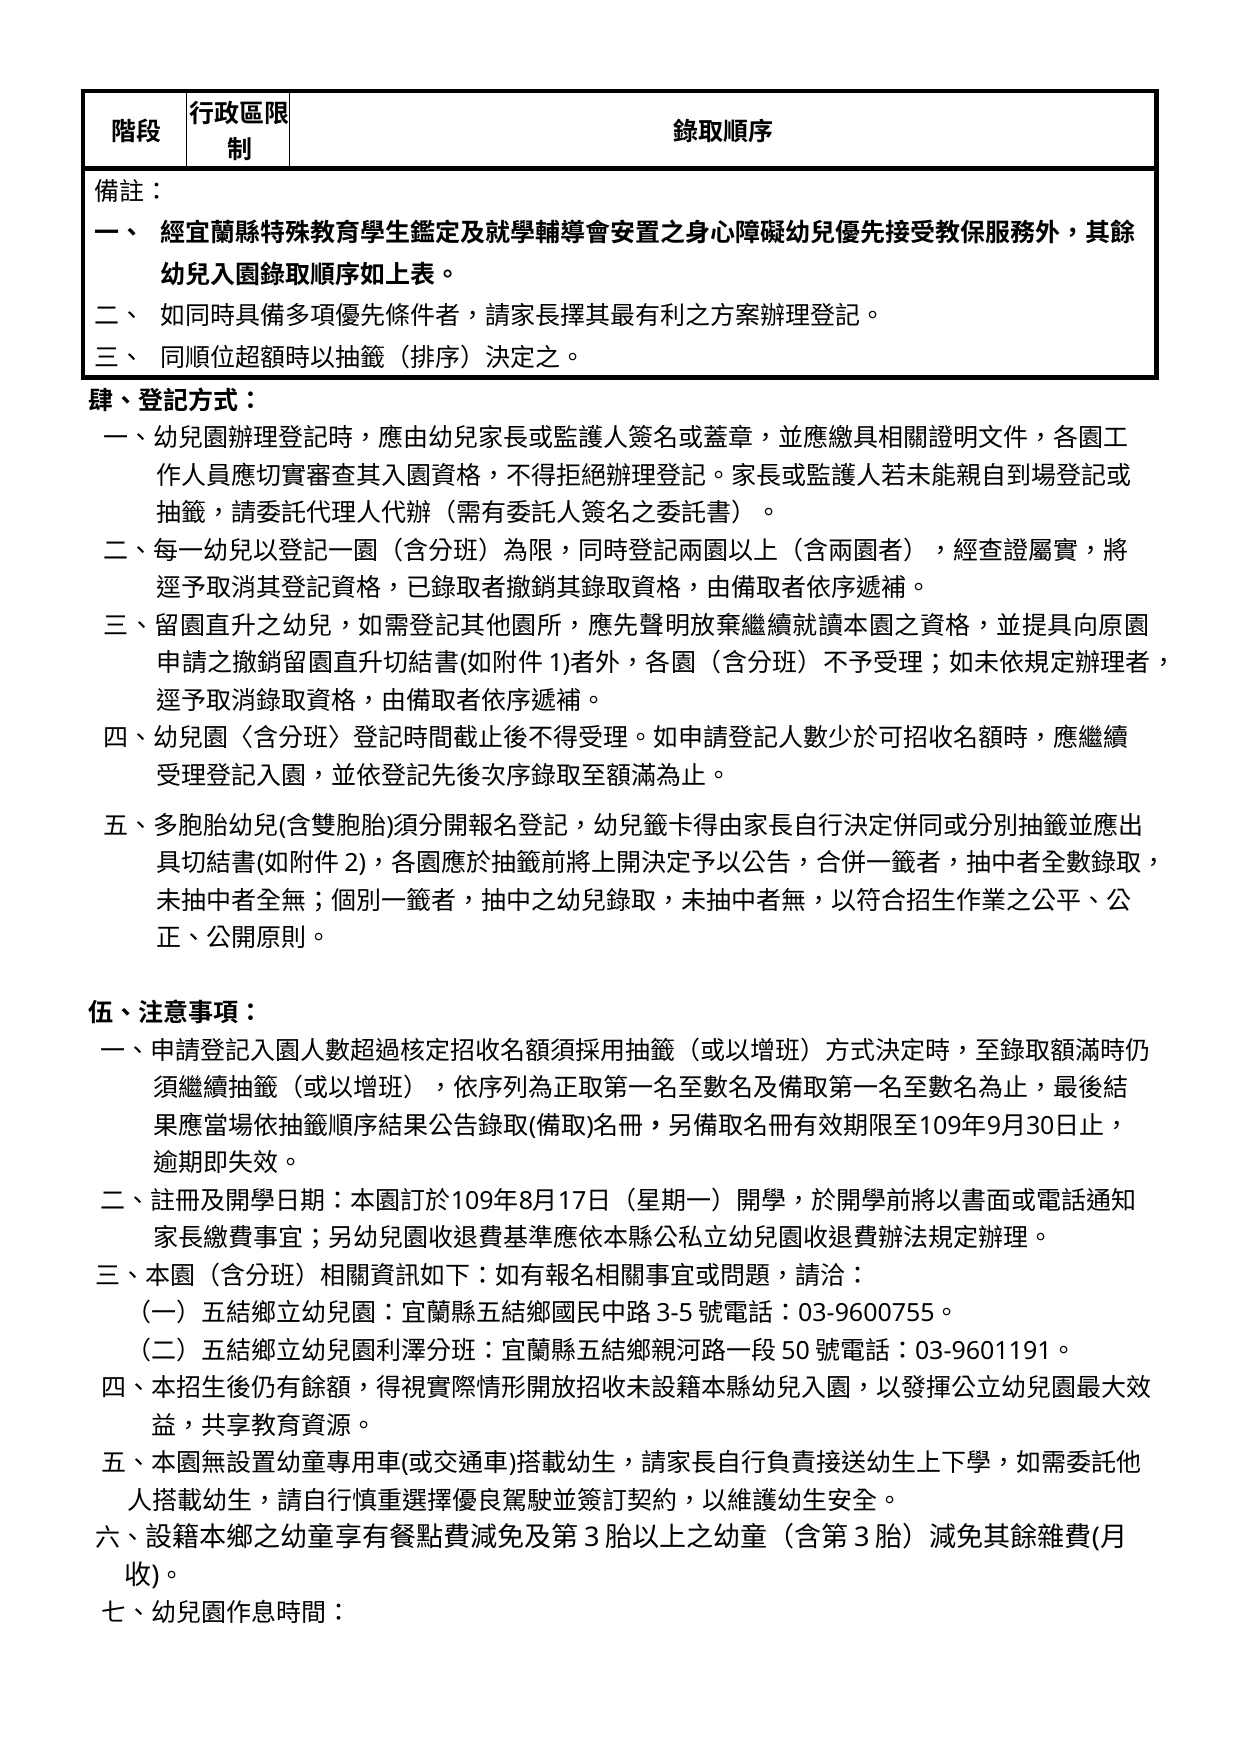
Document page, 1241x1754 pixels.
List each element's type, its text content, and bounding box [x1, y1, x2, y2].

text 五、本園無設置幼童專用車(或交通車)搭載幼生，請家長自行負責接送幼生上下學，如需委託他 [89, 1442, 1152, 1479]
table_header 行政區限制 [187, 93, 289, 166]
text 二、註冊及開學日期：本園訂於109年8月17日（星期一）開學，於開學前將以書面或電話通知家長繳費事宜；另幼兒園收退費基準應依本縣公私立幼兒園收退費辦法規定辦理。 [101, 1179, 1152, 1254]
text 六、設籍本鄉之幼童享有餐點費減免及第3胎以上之幼童（含第3胎）減免其餘雜費(月 [89, 1517, 1152, 1554]
text 一、申請登記入園人數超過核定招收名額須採用抽籤（或以增班）方式決定時，至錄取額滿時仍須繼續抽籤（或以增班），依序列為正取第一名至數名及備取第一名至數名為止，最後結果應當場依抽籤順序結果公告錄取(備取)名冊，另備取名冊有效期限至109年9月30日止，逾期即失效。 [101, 1029, 1152, 1179]
text 三、本園（含分班）相關資訊如下：如有報名相關事宜或問題，請洽： [89, 1254, 1152, 1292]
text 三、留園直升之幼兒，如需登記其他園所，應先聲明放棄繼續就讀本園之資格，並提具向原園申請之撤銷留園直升切結書(如附件1)者外，各園（含分班）不予受理；如未依規定辦理者，逕予取消錄取資格，由備取者依序遞補。 [103, 604, 1152, 717]
table_header 錄取順序 [290, 93, 1154, 166]
text 人搭載幼生，請自行慎重選擇優良駕駛並簽訂契約，以維護幼生安全。 [89, 1479, 1152, 1517]
text 肆、登記方式： [89, 380, 1152, 417]
text 五、多胞胎幼兒(含雙胞胎)須分開報名登記，幼兒籤卡得由家長自行決定併同或分別抽籤並應出具切結書(如附件2)，各園應於抽籤前將上開決定予以公告，合併一籤者，抽中者全數錄取，未抽中者全無；個別一籤者，抽中之幼兒錄取，未抽中者無，以符合招生作業之公平、公正、公開原則。 [103, 804, 1152, 954]
text 一、幼兒園辦理登記時，應由幼兒家長或監護人簽名或蓋章，並應繳具相關證明文件，各園工作人員應切實審查其入園資格，不得拒絕辦理登記。家長或監護人若未能親自到場登記或抽籤，請委託代理人代辦（需有委託人簽名之委託書）。 [103, 417, 1152, 529]
table_header 階段 [85, 93, 186, 166]
text 四、幼兒園〈含分班〉登記時間截止後不得受理。如申請登記人數少於可招收名額時，應繼續受理登記入園，並依登記先後次序錄取至額滿為止。 [103, 717, 1152, 792]
text 收)。 [89, 1554, 1152, 1592]
text （一）五結鄉立幼兒園：宜蘭縣五結鄉國民中路3-5號電話：03-9600755。 [89, 1292, 1152, 1329]
text （二）五結鄉立幼兒園利澤分班：宜蘭縣五結鄉親河路一段50號電話：03-9601191。 [89, 1329, 1152, 1367]
text 伍、注意事項： [89, 992, 1152, 1029]
text 七、幼兒園作息時間： [89, 1592, 1152, 1629]
table_cell 備註： 經宜蘭縣特殊教育學生鑑定及就學輔導會安置之身心障礙幼兒優先接受教保服務外，其餘幼兒入園錄取順序如上表。 如同時具備多項優先條件者，請家長擇其最有利之方案辦理登記。 同順位超額時以抽籤（排序）決定之。 [85, 171, 1154, 375]
text 四、本招生後仍有餘額，得視實際情形開放招收未設籍本縣幼兒入園，以發揮公立幼兒園最大效益，共享教育資源。 [101, 1367, 1152, 1442]
text 二、每一幼兒以登記一園（含分班）為限，同時登記兩園以上（含兩園者），經查證屬實，將逕予取消其登記資格，已錄取者撤銷其錄取資格，由備取者依序遞補。 [103, 529, 1152, 604]
